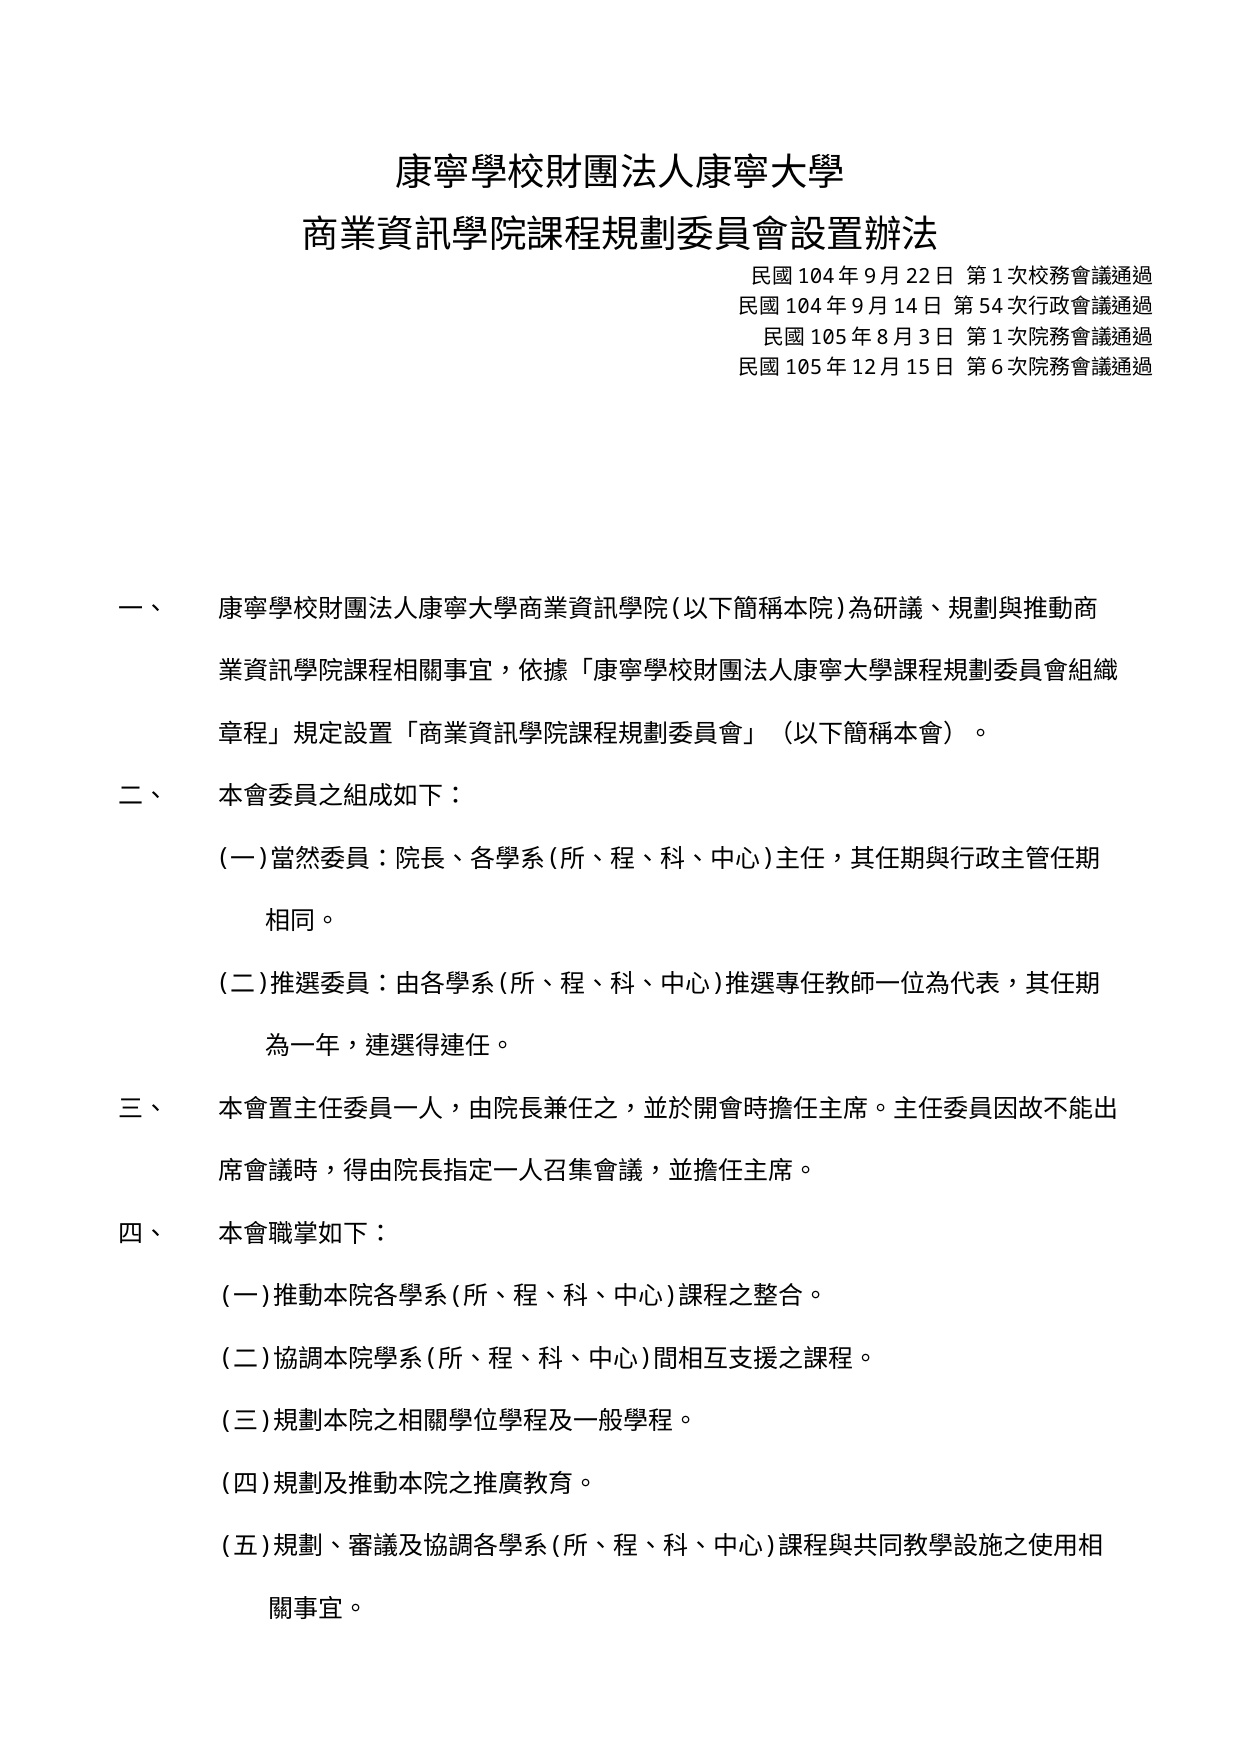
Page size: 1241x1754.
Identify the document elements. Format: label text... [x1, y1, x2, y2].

text 三、 本會置主任委員一人，由院長兼任之，並於開會時擔任主席。主任委員因故不能出席會議時，得由院長指定一人召集會議，並擔任主席。 [118, 1064, 1122, 1189]
text (一)當然委員：院長、各學系(所、程、科、中心)主任，其任期與行政主管任期相同。 [216, 814, 1122, 939]
text (五)規劃、審議及協調各學系(所、程、科、中心)課程與共同教學設施之使用相關事宜。 [118, 1502, 1122, 1627]
text 四、 本會職掌如下： [118, 1189, 1122, 1252]
text (二)推選委員：由各學系(所、程、科、中心)推選專任教師一位為代表，其任期為一年，連選得連任。 [216, 939, 1122, 1064]
text 民國105年12月15日 第6次院務會議通過 [646, 350, 1153, 381]
text (四)規劃及推動本院之推廣教育。 [118, 1439, 1122, 1502]
text 商業資訊學院課程規劃委員會設置辦法 [118, 189, 1122, 252]
text (一)推動本院各學系(所、程、科、中心)課程之整合。 [118, 1252, 1122, 1314]
text (二)協調本院學系(所、程、科、中心)間相互支援之課程。 [118, 1314, 1122, 1377]
text 二、 本會委員之組成如下： [118, 752, 1122, 814]
text (三)規劃本院之相關學位學程及一般學程。 [118, 1377, 1122, 1439]
text 康寧學校財團法人康寧大學 [118, 127, 1122, 189]
text 民國104年9月22日 第1次校務會議通過 [646, 259, 1153, 290]
text 一、 康寧學校財團法人康寧大學商業資訊學院(以下簡稱本院)為研議、規劃與推動商業資訊學院課程相關事宜，依據「康寧學校財團法人康寧大學課程規劃委員會組織章程」規定設置「商業資訊學院課程規劃委員會」（以下簡稱本會）。 [118, 564, 1122, 752]
text 民國105年8月3日 第1次院務會議通過 [646, 320, 1153, 350]
text 民國104年9月14日 第54次行政會議通過 [646, 290, 1153, 320]
